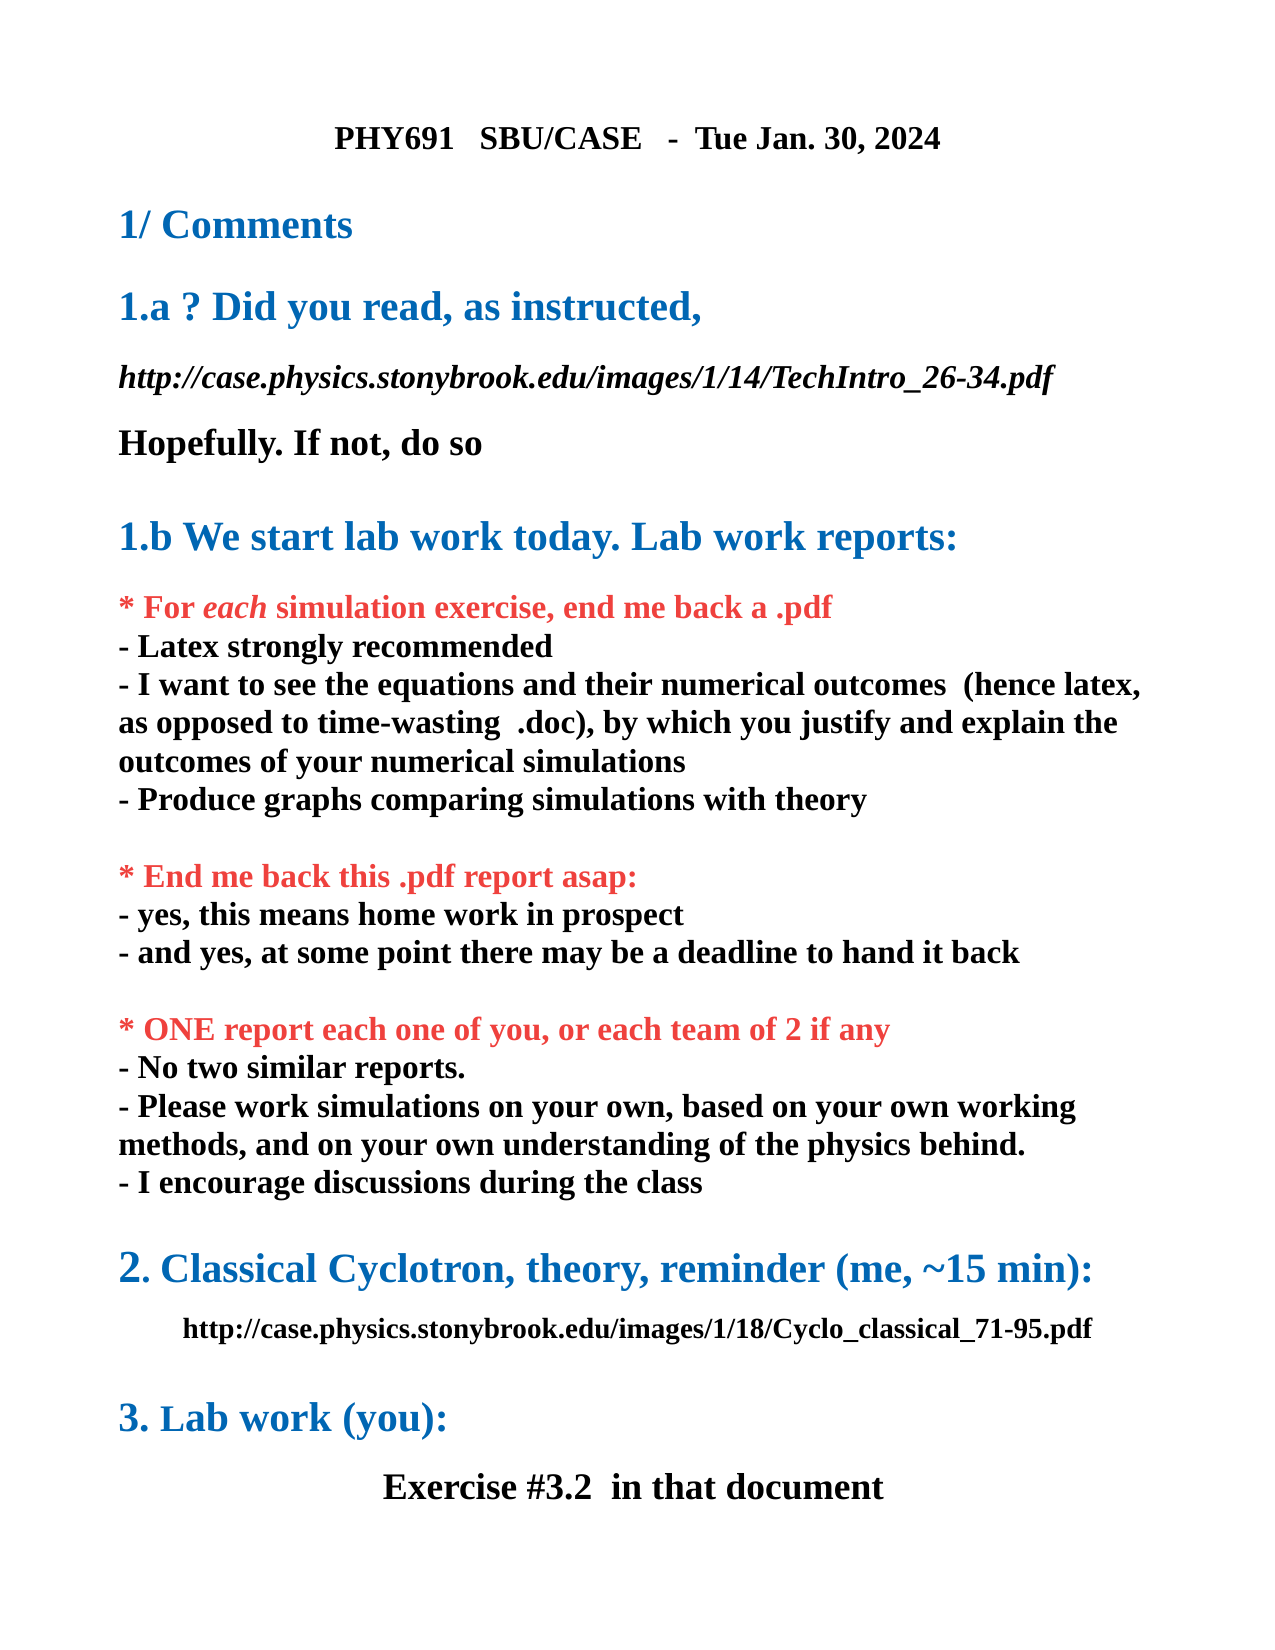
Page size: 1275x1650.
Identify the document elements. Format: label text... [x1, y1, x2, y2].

text http://case.physics.stonybrook.edu/images/1/14/TechIntro_26-34.pdf [118, 358, 1157, 396]
text - Please work simulations on your own, based on your own working methods, and on your own understanding of the physics behind. [118, 1086, 1157, 1163]
text * For each simulation exercise, end me back a .pdf [118, 588, 1157, 626]
text 1/ Comments [118, 199, 1157, 247]
text 1.b We start lab work today. Lab work reports: [118, 511, 1157, 559]
text - yes, this means home work in prospect [118, 894, 1157, 933]
text 1.a ? Did you read, as instructed, [118, 281, 1157, 329]
text - I want to see the equations and their numerical outcomes (hence latex, as opposed to time-wasting .doc), by which you justify and explain the outcomes of your numerical simulations [118, 664, 1157, 779]
text - Produce graphs comparing simulations with theory [118, 779, 1157, 818]
text http://case.physics.stonybrook.edu/images/1/18/Cyclo_classical_71-95.pdf [118, 1311, 1157, 1345]
text Hopefully. If not, do so [118, 420, 1157, 463]
text - No two similar reports. [118, 1048, 1157, 1086]
text Exercise #3.2 in that document [118, 1465, 1157, 1508]
text - and yes, at some point there may be a deadline to hand it back [118, 933, 1157, 971]
text * End me back this .pdf report asap: [118, 856, 1157, 894]
text PHY691 SBU/CASE - Tue Jan. 30, 2024 [118, 118, 1157, 156]
text * ONE report each one of you, or each team of 2 if any [118, 1009, 1157, 1048]
text 3. Lab work (you): [118, 1393, 1157, 1441]
text - I encourage discussions during the class [118, 1163, 1157, 1201]
text - Latex strongly recommended [118, 626, 1157, 664]
text 2. Classical Cyclotron, theory, reminder (me, ~15 min): [118, 1239, 1157, 1292]
